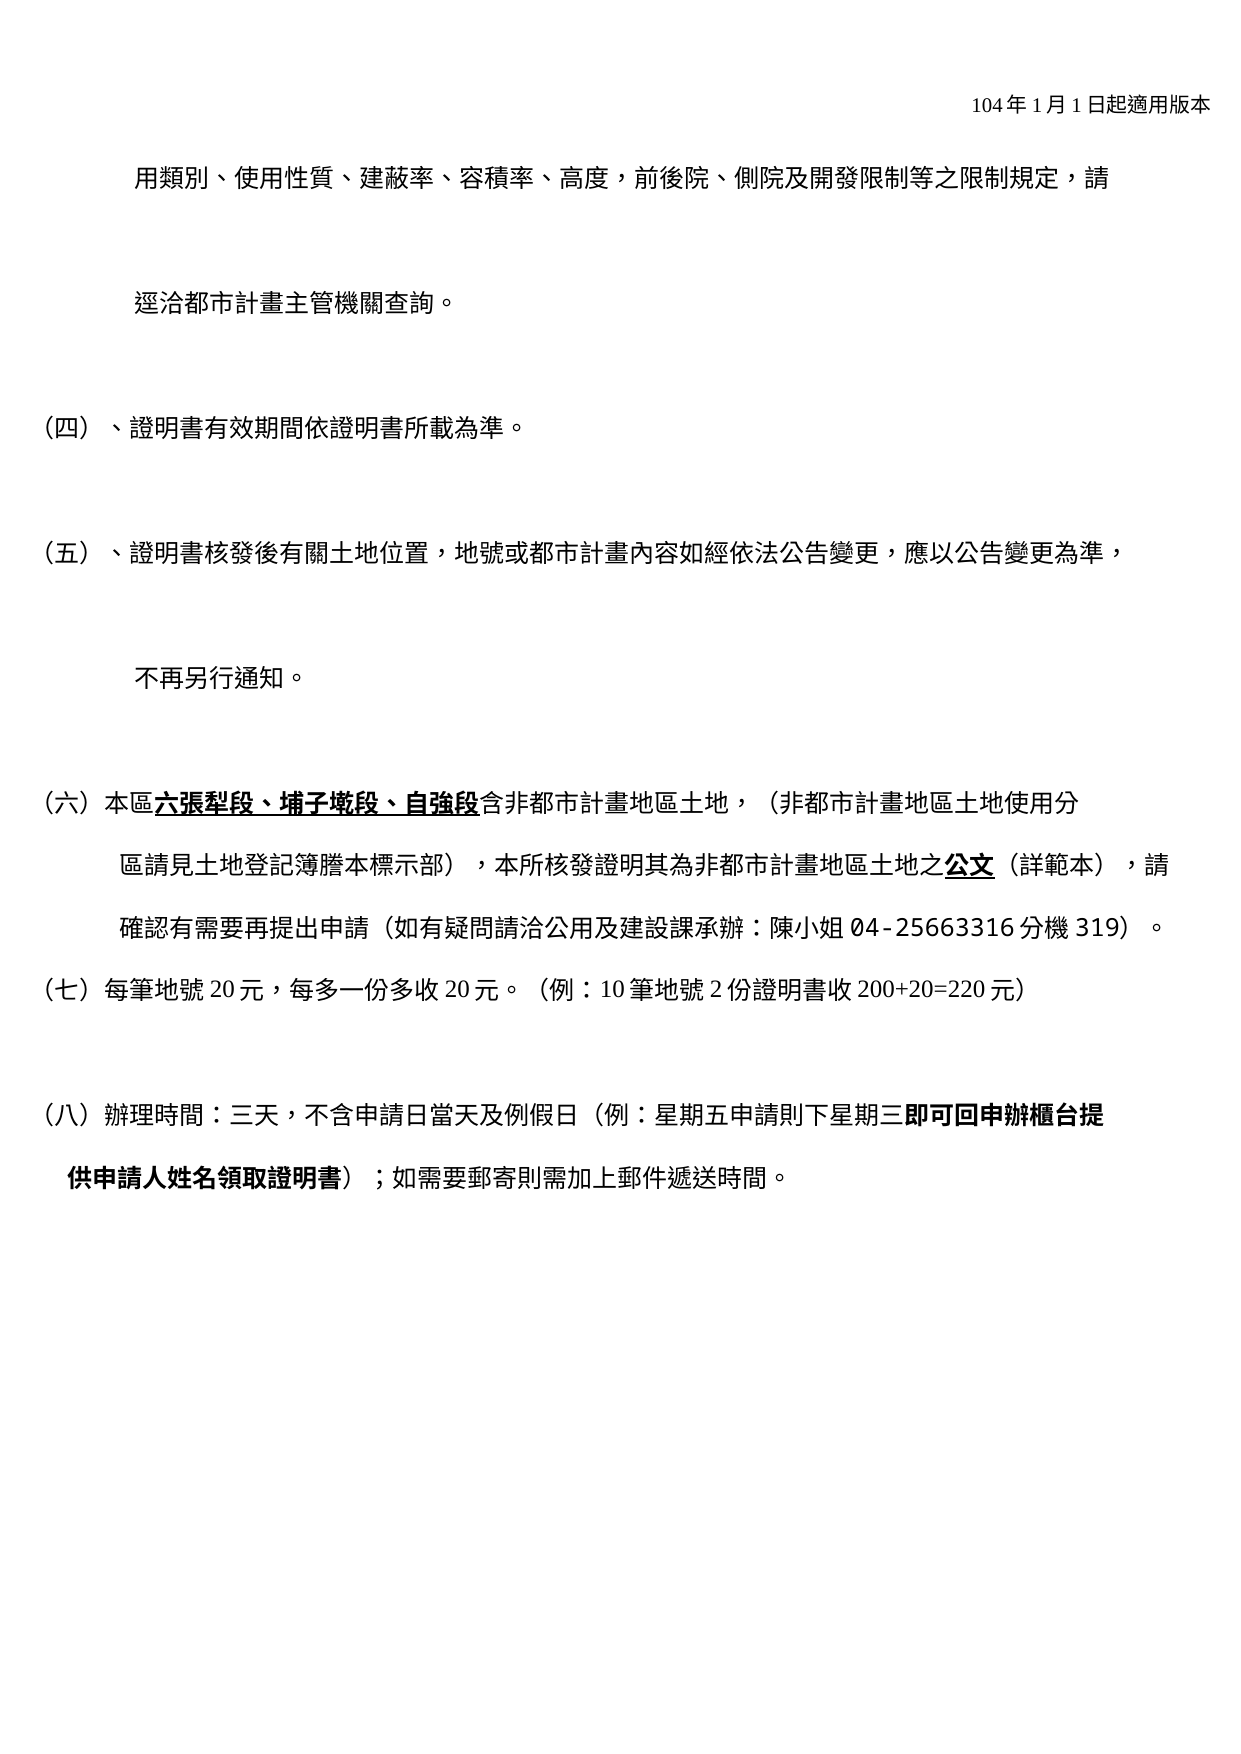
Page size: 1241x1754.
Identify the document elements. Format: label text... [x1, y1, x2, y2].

text （四）、證明書有效期間依證明書所載為準。 [29, 385, 1211, 447]
text 逕洽都市計畫主管機關查詢。 [29, 260, 1211, 322]
text 供申請人姓名領取證明書）；如需要郵寄則需加上郵件遞送時間。 [29, 1135, 1211, 1197]
text 確認有需要再提出申請（如有疑問請洽公用及建設課承辦：陳小姐04-25663316分機319）。 [29, 885, 1211, 947]
text 不再另行通知。 [29, 635, 1211, 697]
text （五）、證明書核發後有關土地位置，地號或都市計畫內容如經依法公告變更，應以公告變更為準， [29, 510, 1211, 572]
text 區請見土地登記簿謄本標示部），本所核發證明其為非都市計畫地區土地之公文（詳範本），請 [29, 822, 1211, 885]
text （八）辦理時間：三天，不含申請日當天及例假日（例：星期五申請則下星期三即可回申辦櫃台提 [29, 1072, 1211, 1135]
text 用類別、使用性質、建蔽率、容積率、高度，前後院、側院及開發限制等之限制規定，請 [29, 135, 1211, 197]
text （七）每筆地號20元，每多一份多收20元。（例：10筆地號2份證明書收200+20=220元） [29, 947, 1211, 1010]
text （六）本區六張犁段、埔子墘段、自強段含非都市計畫地區土地，（非都市計畫地區土地使用分 [29, 760, 1211, 822]
